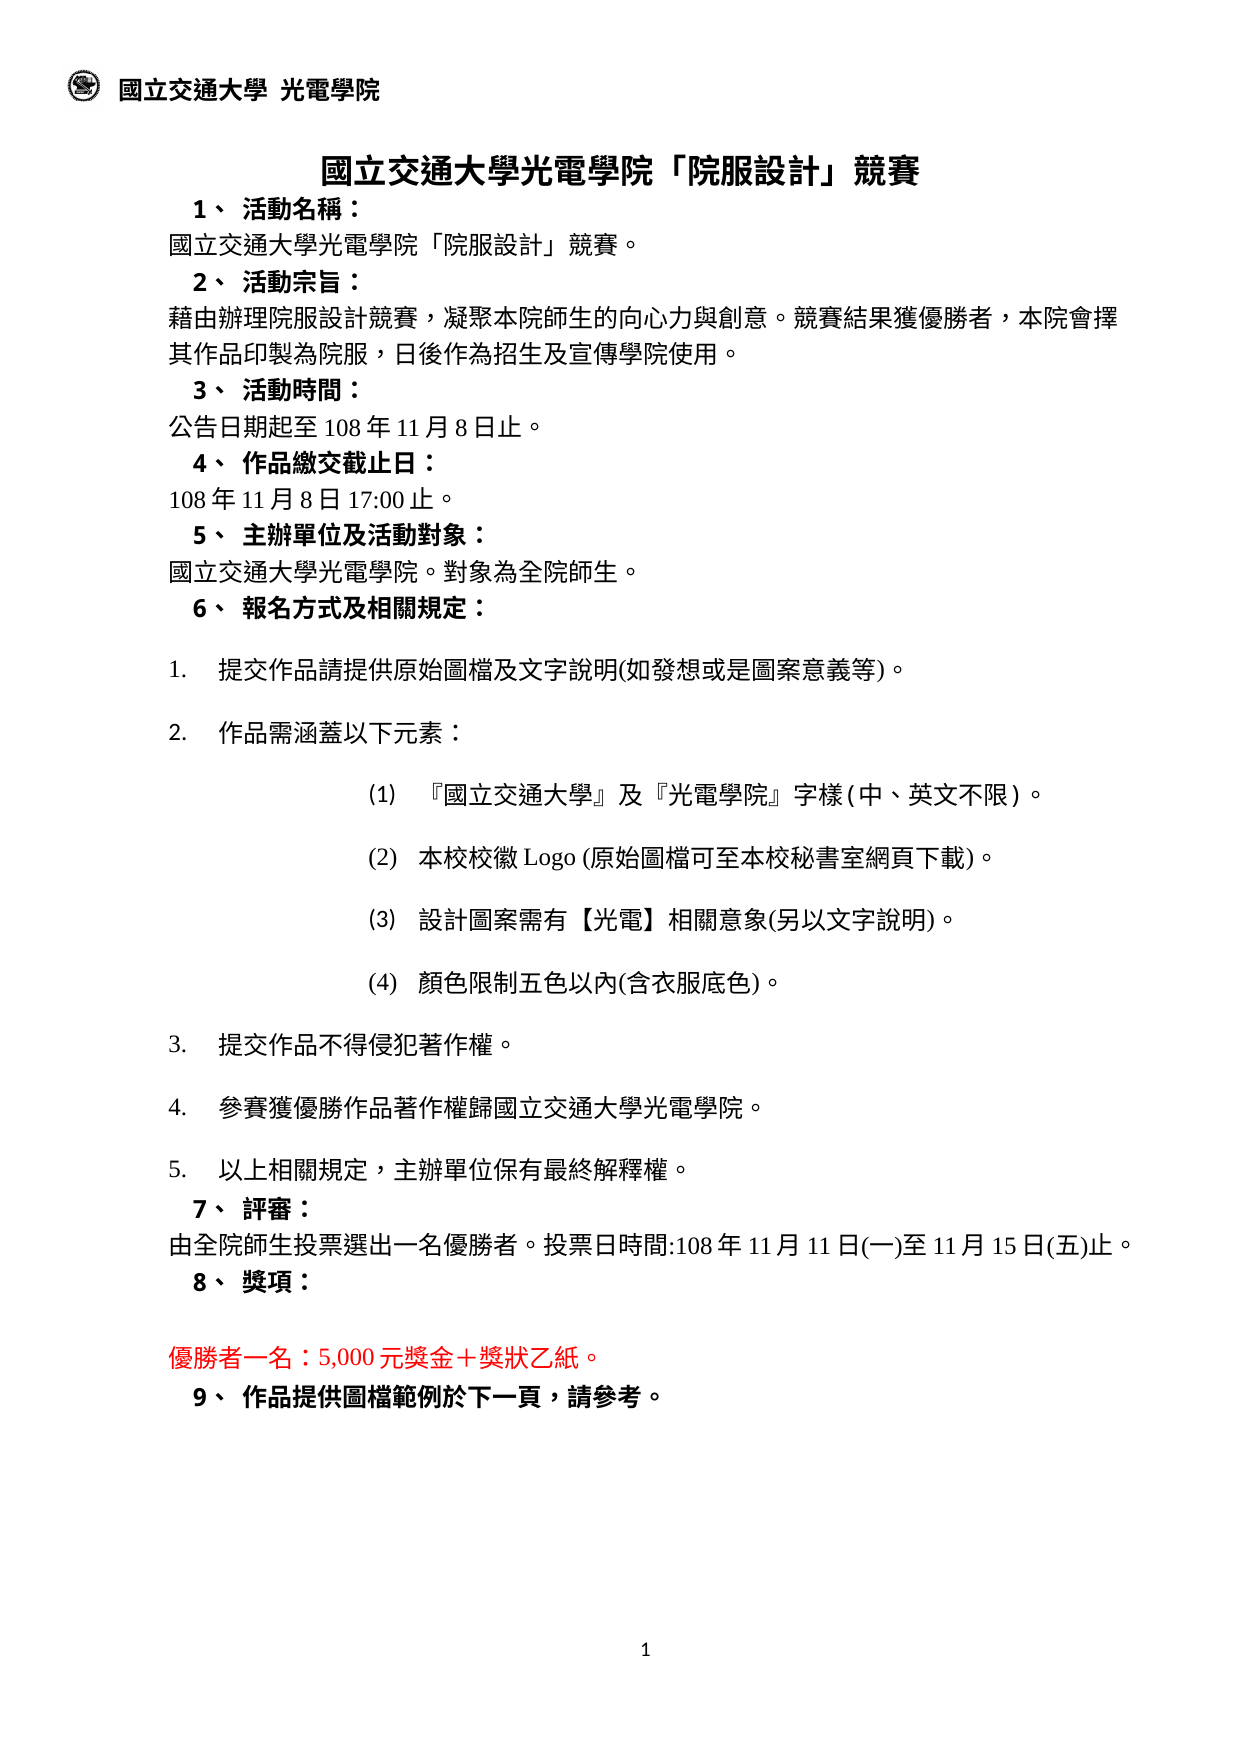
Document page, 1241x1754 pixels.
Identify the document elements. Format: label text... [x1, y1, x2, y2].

text 國立交通大學光電學院「院服設計」競賽。 [168, 226, 1122, 262]
text 優勝者一名：5,000元獎金＋獎狀乙紙。 [118, 1314, 1122, 1377]
text 藉由辦理院服設計競賽，凝聚本院師生的向心力與創意。競賽結果獲優勝者，本院會擇其作品印製為院服，日後作為招生及宣傳學院使用。 [168, 298, 1122, 371]
list 評審： [192, 1189, 1122, 1226]
text 由全院師生投票選出一名優勝者。投票日時間:108年11月11日(一)至11月15日(五)止。 [118, 1226, 1122, 1262]
list 參賽獲優勝作品著作權歸國立交通大學光電學院。 [168, 1064, 1122, 1127]
text 公告日期起至108年11月8日止。 [168, 407, 1122, 443]
list 獎項： [192, 1262, 1122, 1298]
list 作品繳交截止日： [192, 443, 1122, 479]
list 提交作品不得侵犯著作權。 [168, 1002, 1122, 1064]
text 國立交通大學光電學院。對象為全院師生。 [118, 552, 1122, 588]
list 『國立交通大學』及『光電學院』字樣(中、英文不限)。 [368, 752, 1122, 814]
list 作品需涵蓋以下元素： [168, 689, 1122, 752]
list 以上相關規定，主辦單位保有最終解釋權。 [168, 1127, 1122, 1189]
list 顏色限制五色以內(含衣服底色)。 [368, 939, 1122, 1002]
list 報名方式及相關規定： [192, 588, 1122, 624]
list 活動時間： [192, 371, 1122, 407]
text 108年11月8日17:00止。 [168, 479, 1122, 516]
list 提交作品請提供原始圖檔及文字說明(如發想或是圖案意義等)。 [168, 627, 1122, 689]
list 作品提供圖檔範例於下一頁，請參考。 [192, 1377, 1122, 1413]
list 活動名稱： [192, 189, 1122, 226]
list 活動宗旨： [192, 262, 1122, 298]
list 設計圖案需有【光電】相關意象(另以文字說明)。 [368, 877, 1122, 939]
list 主辦單位及活動對象： [192, 516, 1122, 552]
text 國立交通大學光電學院「院服設計」競賽 [118, 127, 1122, 189]
list 本校校徽Logo (原始圖檔可至本校秘書室網頁下載)。 [368, 814, 1122, 877]
